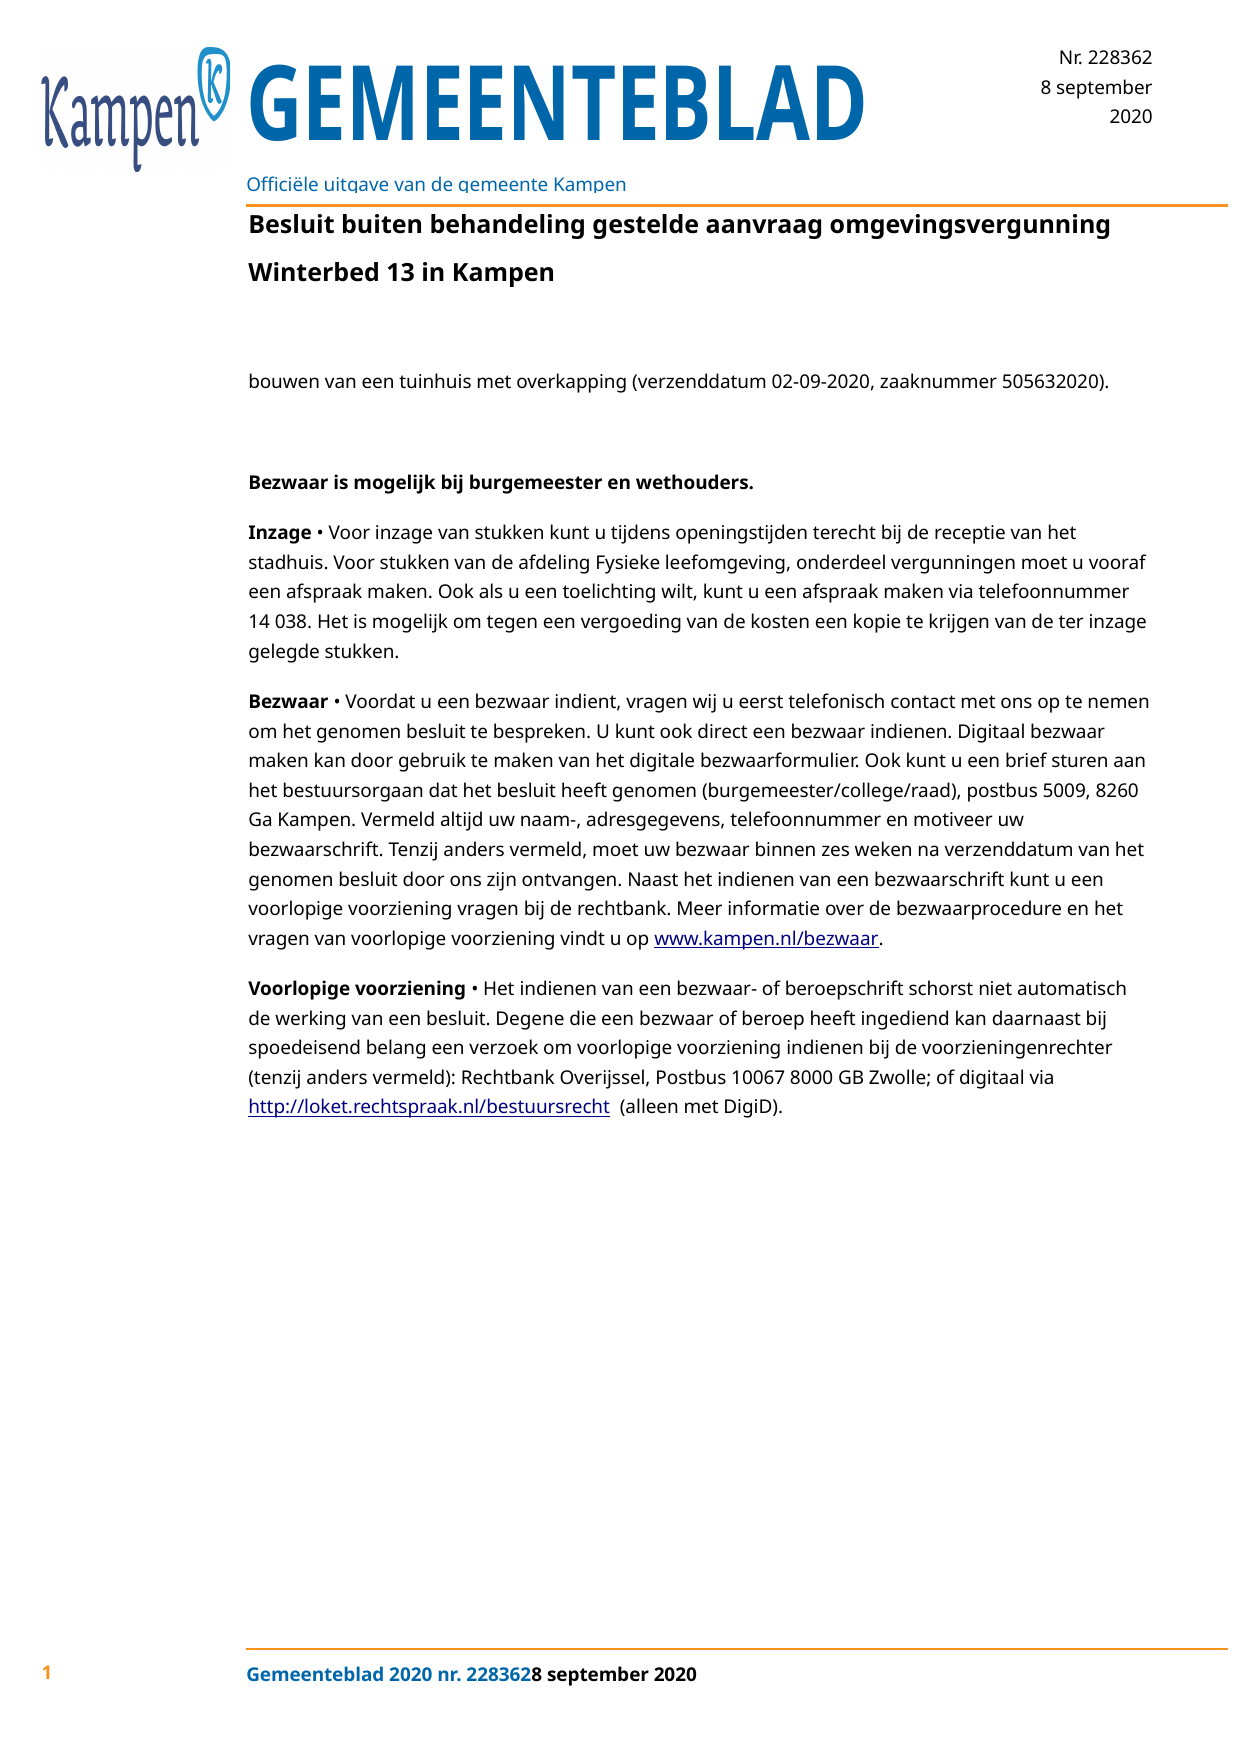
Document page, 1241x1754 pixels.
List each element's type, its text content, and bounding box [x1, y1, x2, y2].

text bouwen van een tuinhuis met overkapping (verzenddatum 02-09-2020, zaaknummer 505632020). [248, 368, 1152, 394]
text Voorlopige voorziening • Het indienen van een bezwaar- of beroepschrift schorst niet automatisch de werking van een besluit. Degene die een bezwaar of beroep heeft ingediend kan daarnaast bij spoedeisend belang een verzoek om voorlopige voorziening indienen bij de voorzieningenrechter (tenzij anders vermeld): Rechtbank Overijssel, Postbus 10067 8000 GB Zwolle; of digitaal via http://loket.rechtspraak.nl/bestuursrecht (alleen met DigiD). [248, 975, 1152, 1119]
text Besluit buiten behandeling gestelde aanvraag omgevingsvergunning Winterbed 13 in Kampen [248, 207, 1152, 288]
text Inzage • Voor inzage van stukken kunt u tijdens openingstijden terecht bij de receptie van het stadhuis. Voor stukken van de afdeling Fysieke leefomgeving, onderdeel vergunningen moet u vooraf een afspraak maken. Ook als u een toelichting wilt, kunt u een afspraak maken via telefoonnummer 14 038. Het is mogelijk om tegen een vergoeding van de kosten een kopie te krijgen van de ter inzage gelegde stukken. [248, 519, 1152, 664]
text Bezwaar is mogelijk bij burgemeester en wethouders. [248, 469, 1152, 495]
text Bezwaar • Voordat u een bezwaar indient, vragen wij u eerst telefonisch contact met ons op te nemen om het genomen besluit te bespreken. U kunt ook direct een bezwaar indienen. Digitaal bezwaar maken kan door gebruik te maken van het digitale bezwaarformulier. Ook kunt u een brief sturen aan het bestuursorgaan dat het besluit heeft genomen (burgemeester/college/raad), postbus 5009, 8260 Ga Kampen. Vermeld altijd uw naam-, adresgegevens, telefoonnummer en motiveer uw bezwaarschrift. Tenzij anders vermeld, moet uw bezwaar binnen zes weken na verzenddatum van het genomen besluit door ons zijn ontvangen. Naast het indienen van een bezwaarschrift kunt u een voorlopige voorziening vragen bij de rechtbank. Meer informatie over de bezwaarprocedure en het vragen van voorlopige voorziening vindt u op www.kampen.nl/bezwaar. [248, 688, 1152, 951]
picture [41, 47, 231, 172]
